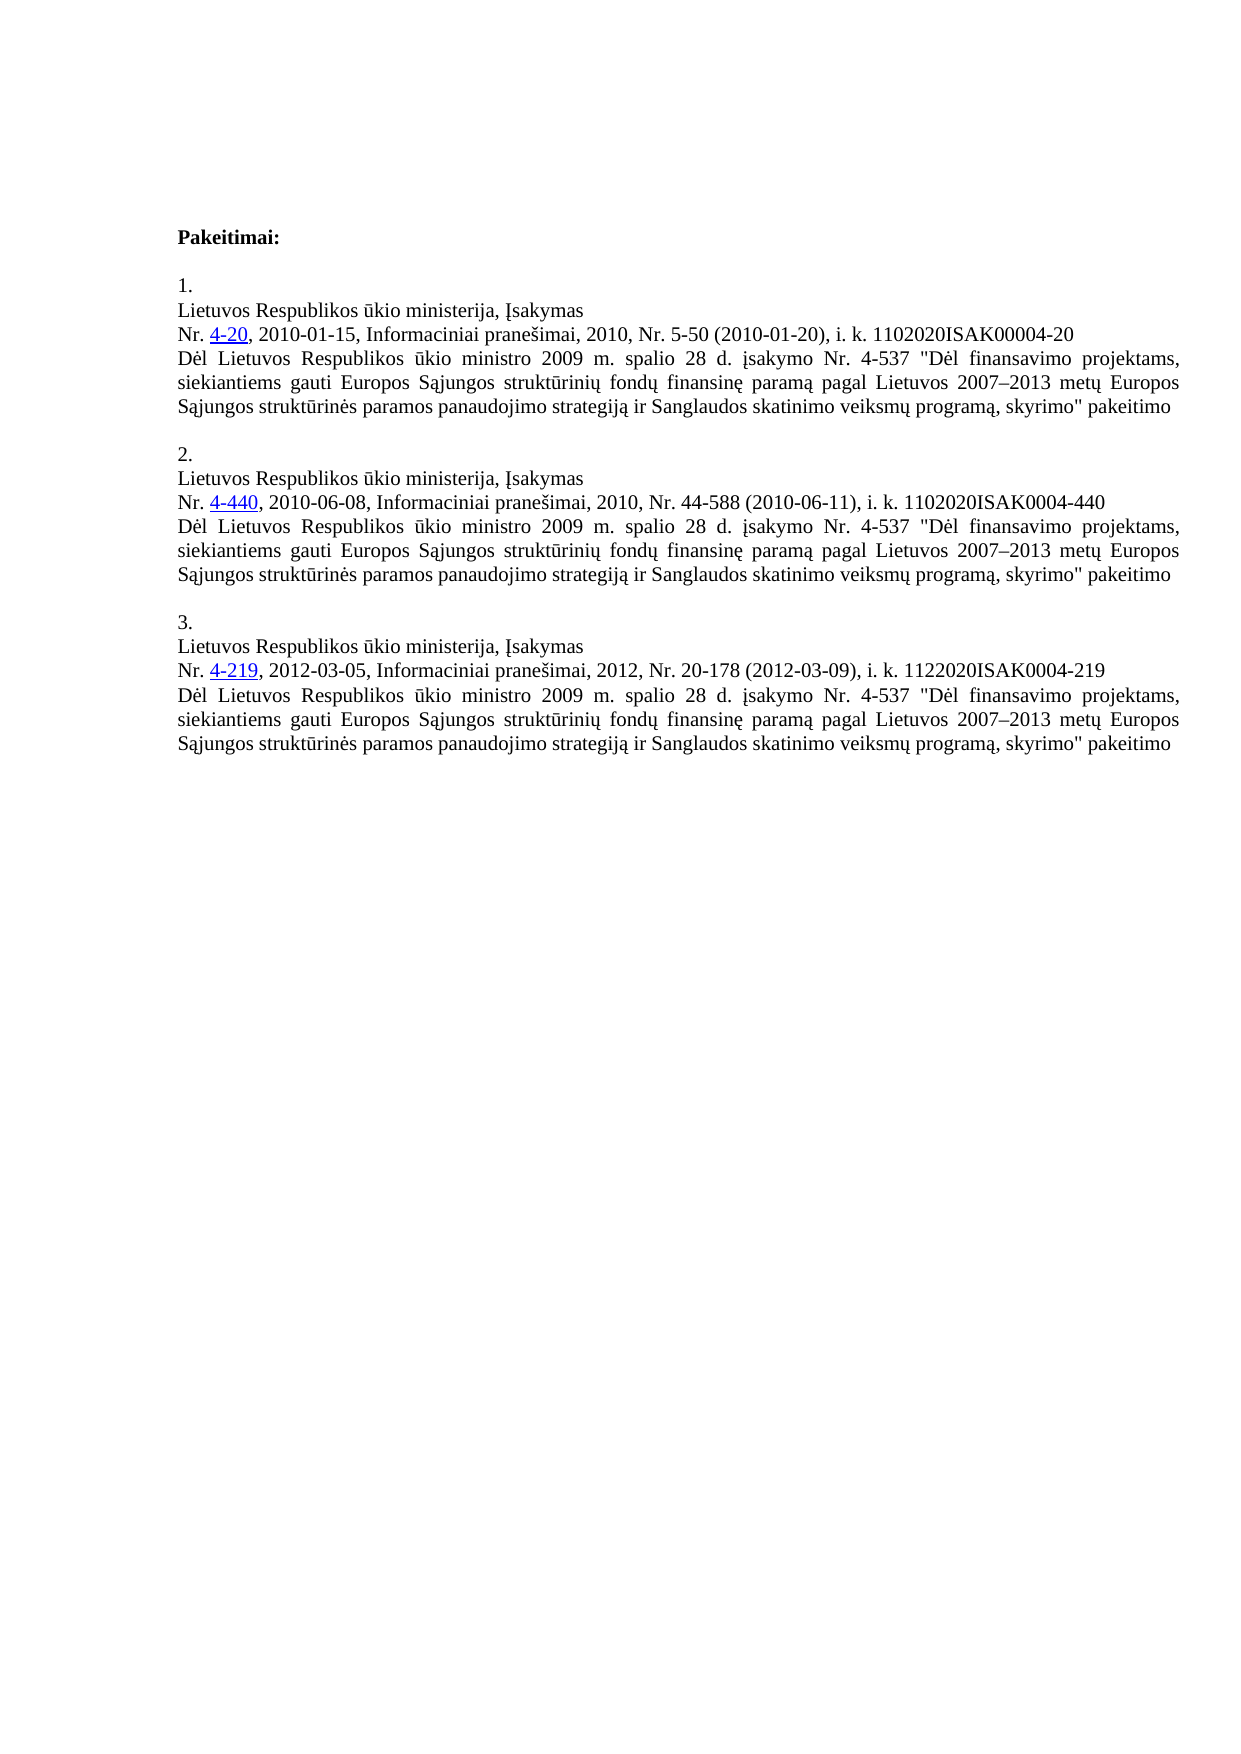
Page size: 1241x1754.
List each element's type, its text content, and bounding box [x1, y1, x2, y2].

text Lietuvos Respublikos ūkio ministerija, Įsakymas [177, 297, 1181, 322]
text 1. [177, 273, 1181, 297]
text Pakeitimai: [177, 225, 1181, 249]
text Nr. 4-440, 2010-06-08, Informaciniai pranešimai, 2010, Nr. 44-588 (2010-06-11), i. k. 1102020ISAK0004-440 [177, 490, 1181, 514]
text Dėl Lietuvos Respublikos ūkio ministro 2009 m. spalio 28 d. įsakymo Nr. 4-537 "Dėl finansavimo projektams, siekiantiems gauti Europos Sąjungos struktūrinių fondų finansinę paramą pagal Lietuvos 2007–2013 metų Europos Sąjungos struktūrinės paramos panaudojimo strategiją ir Sanglaudos skatinimo veiksmų programą, skyrimo" pakeitimo [177, 514, 1181, 586]
text Nr. 4-219, 2012-03-05, Informaciniai pranešimai, 2012, Nr. 20-178 (2012-03-09), i. k. 1122020ISAK0004-219 [177, 658, 1181, 682]
text Dėl Lietuvos Respublikos ūkio ministro 2009 m. spalio 28 d. įsakymo Nr. 4-537 "Dėl finansavimo projektams, siekiantiems gauti Europos Sąjungos struktūrinių fondų finansinę paramą pagal Lietuvos 2007–2013 metų Europos Sąjungos struktūrinės paramos panaudojimo strategiją ir Sanglaudos skatinimo veiksmų programą, skyrimo" pakeitimo [177, 682, 1181, 755]
text Lietuvos Respublikos ūkio ministerija, Įsakymas [177, 634, 1181, 658]
text Dėl Lietuvos Respublikos ūkio ministro 2009 m. spalio 28 d. įsakymo Nr. 4-537 "Dėl finansavimo projektams, siekiantiems gauti Europos Sąjungos struktūrinių fondų finansinę paramą pagal Lietuvos 2007–2013 metų Europos Sąjungos struktūrinės paramos panaudojimo strategiją ir Sanglaudos skatinimo veiksmų programą, skyrimo" pakeitimo [177, 346, 1181, 418]
text Lietuvos Respublikos ūkio ministerija, Įsakymas [177, 466, 1181, 490]
text Nr. 4-20, 2010-01-15, Informaciniai pranešimai, 2010, Nr. 5-50 (2010-01-20), i. k. 1102020ISAK00004-20 [177, 322, 1181, 346]
text 3. [177, 610, 1181, 634]
text 2. [177, 442, 1181, 466]
